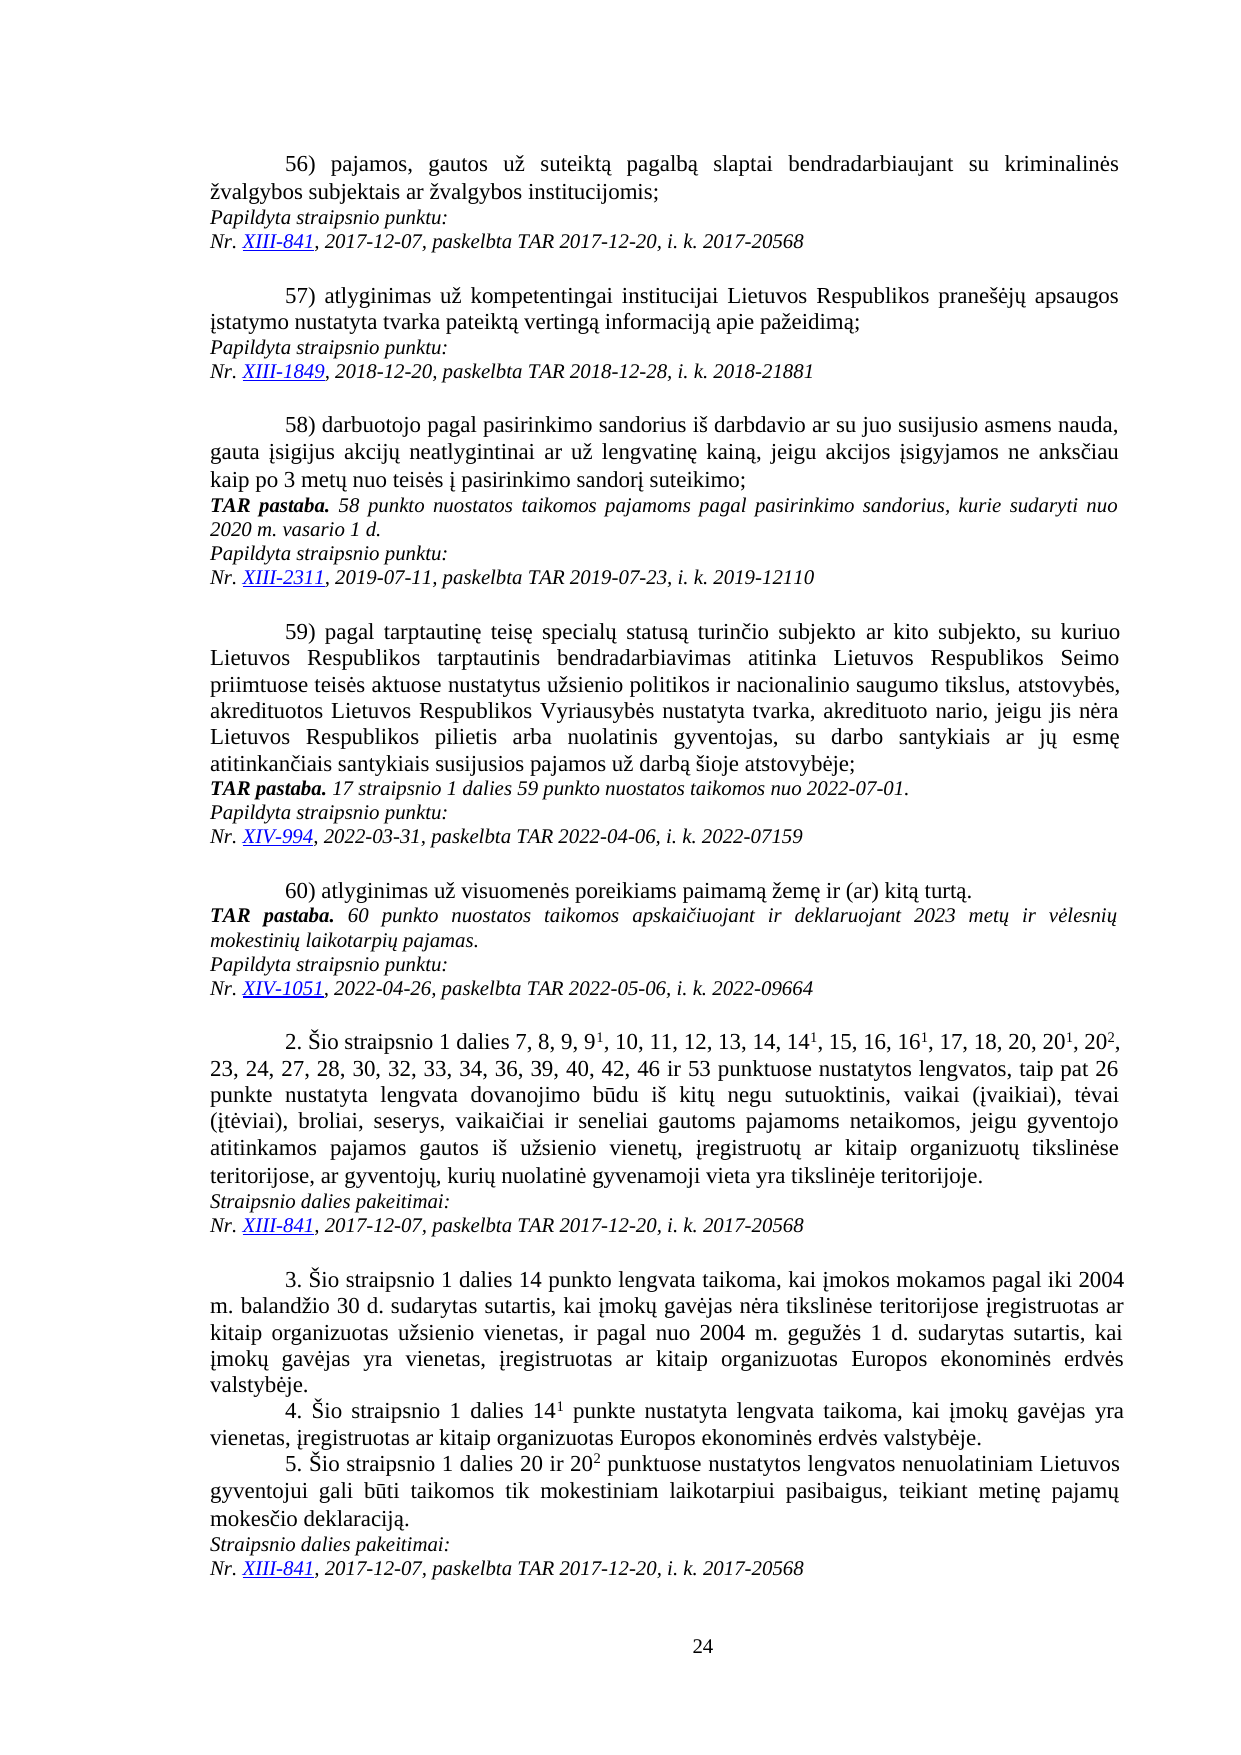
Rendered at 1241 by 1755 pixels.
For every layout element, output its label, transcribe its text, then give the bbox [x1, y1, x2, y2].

text 58) darbuotojo pagal pasirinkimo sandorius iš darbdavio ar su juo susijusio asmens nauda, gauta įsigijus akcijų neatlygintinai ar už lengvatinę kainą, jeigu akcijos įsigyjamos ne anksčiau kaip po 3 metų nuo teisės į pasirinkimo sandorį suteikimo; [210, 412, 1120, 493]
text Papildyta straipsnio punktu: [210, 952, 1120, 976]
text 60) atlyginimas už visuomenės poreikiams paimamą žemę ir (ar) kitą turtą. [210, 877, 1120, 903]
text 59) pagal tarptautinę teisę specialų statusą turinčio subjekto ar kito subjekto, su kuriuo Lietuvos Respublikos tarptautinis bendradarbiavimas atitinka Lietuvos Respublikos Seimo priimtuose teisės aktuose nustatytus užsienio politikos ir nacionalinio saugumo tikslus, atstovybės, akredituotos Lietuvos Respublikos Vyriausybės nustatyta tvarka, akredituoto nario, jeigu jis nėra Lietuvos Respublikos pilietis arba nuolatinis gyventojas, su darbo santykiais ar jų esmę atitinkančiais santykiais susijusios pajamos už darbą šioje atstovybėje; [210, 618, 1120, 776]
text 5. Šio straipsnio 1 dalies 20 ir 202 punktuose nustatytos lengvatos nenuolatiniam Lietuvos gyventojui gali būti taikomos tik mokestiniam laikotarpiui pasibaigus, teikiant metinę pajamų mokesčio deklaraciją. [210, 1450, 1120, 1532]
text Papildyta straipsnio punktu: [210, 800, 1120, 824]
text Straipsnio dalies pakeitimai: [210, 1532, 1120, 1556]
text Nr. XIV-994, 2022-03-31, paskelbta TAR 2022-04-06, i. k. 2022-07159 [210, 824, 1120, 848]
text TAR pastaba. 60 punkto nuostatos taikomos apskaičiuojant ir deklaruojant 2023 metų ir vėlesnių mokestinių laikotarpių pajamas. [210, 903, 1120, 952]
text 4. Šio straipsnio 1 dalies 141 punkte nustatyta lengvata taikoma, kai įmokų gavėjas yra vienetas, įregistruotas ar kitaip organizuotas Europos ekonominės erdvės valstybėje. [210, 1398, 1126, 1450]
text Nr. XIII-841, 2017-12-07, paskelbta TAR 2017-12-20, i. k. 2017-20568 [210, 1213, 1120, 1237]
text Papildyta straipsnio punktu: [210, 541, 1120, 565]
text Nr. XIII-2311, 2019-07-11, paskelbta TAR 2019-07-23, i. k. 2019-12110 [210, 565, 1120, 589]
text 3. Šio straipsnio 1 dalies 14 punkto lengvata taikoma, kai įmokos mokamos pagal iki 2004 m. balandžio 30 d. sudarytas sutartis, kai įmokų gavėjas nėra tikslinėse teritorijose įregistruotas ar kitaip organizuotas užsienio vienetas, ir pagal nuo 2004 m. gegužės 1 d. sudarytas sutartis, kai įmokų gavėjas yra vienetas, įregistruotas ar kitaip organizuotas Europos ekonominės erdvės valstybėje. [210, 1266, 1126, 1398]
text Papildyta straipsnio punktu: [210, 205, 1120, 229]
text Nr. XIII-1849, 2018-12-20, paskelbta TAR 2018-12-28, i. k. 2018-21881 [210, 359, 1120, 383]
text 57) atlyginimas už kompetentingai institucijai Lietuvos Respublikos pranešėjų apsaugos įstatymo nustatyta tvarka pateiktą vertingą informaciją apie pažeidimą; [210, 282, 1120, 335]
text Nr. XIII-841, 2017-12-07, paskelbta TAR 2017-12-20, i. k. 2017-20568 [210, 229, 1120, 253]
text 56) pajamos, gautos už suteiktą pagalbą slaptai bendradarbiaujant su kriminalinės žvalgybos subjektais ar žvalgybos institucijomis; [210, 150, 1120, 205]
text Nr. XIII-841, 2017-12-07, paskelbta TAR 2017-12-20, i. k. 2017-20568 [210, 1556, 1120, 1580]
text TAR pastaba. 17 straipsnio 1 dalies 59 punkto nuostatos taikomos nuo 2022-07-01. [210, 776, 1120, 800]
text 2. Šio straipsnio 1 dalies 7, 8, 9, 91, 10, 11, 12, 13, 14, 141, 15, 16, 161, 17, 18, 20, 201, 202, 23, 24, 27, 28, 30, 32, 33, 34, 36, 39, 40, 42, 46 ir 53 punktuose nustatytos lengvatos, taip pat 26 punkte nustatyta lengvata dovanojimo būdu iš kitų negu sutuoktinis, vaikai (įvaikiai), tėvai (įtėviai), broliai, seserys, vaikaičiai ir seneliai gautoms pajamoms netaikomos, jeigu gyventojo atitinkamos pajamos gautos iš užsienio vienetų, įregistruotų ar kitaip organizuotų tikslinėse teritorijose, ar gyventojų, kurių nuolatinė gyvenamoji vieta yra tikslinėje teritorijoje. [210, 1028, 1120, 1189]
text TAR pastaba. 58 punkto nuostatos taikomos pajamoms pagal pasirinkimo sandorius, kurie sudaryti nuo 2020 m. vasario 1 d. [210, 493, 1120, 541]
text Nr. XIV-1051, 2022-04-26, paskelbta TAR 2022-05-06, i. k. 2022-09664 [210, 976, 1120, 1000]
text Papildyta straipsnio punktu: [210, 335, 1120, 359]
text Straipsnio dalies pakeitimai: [210, 1189, 1120, 1213]
